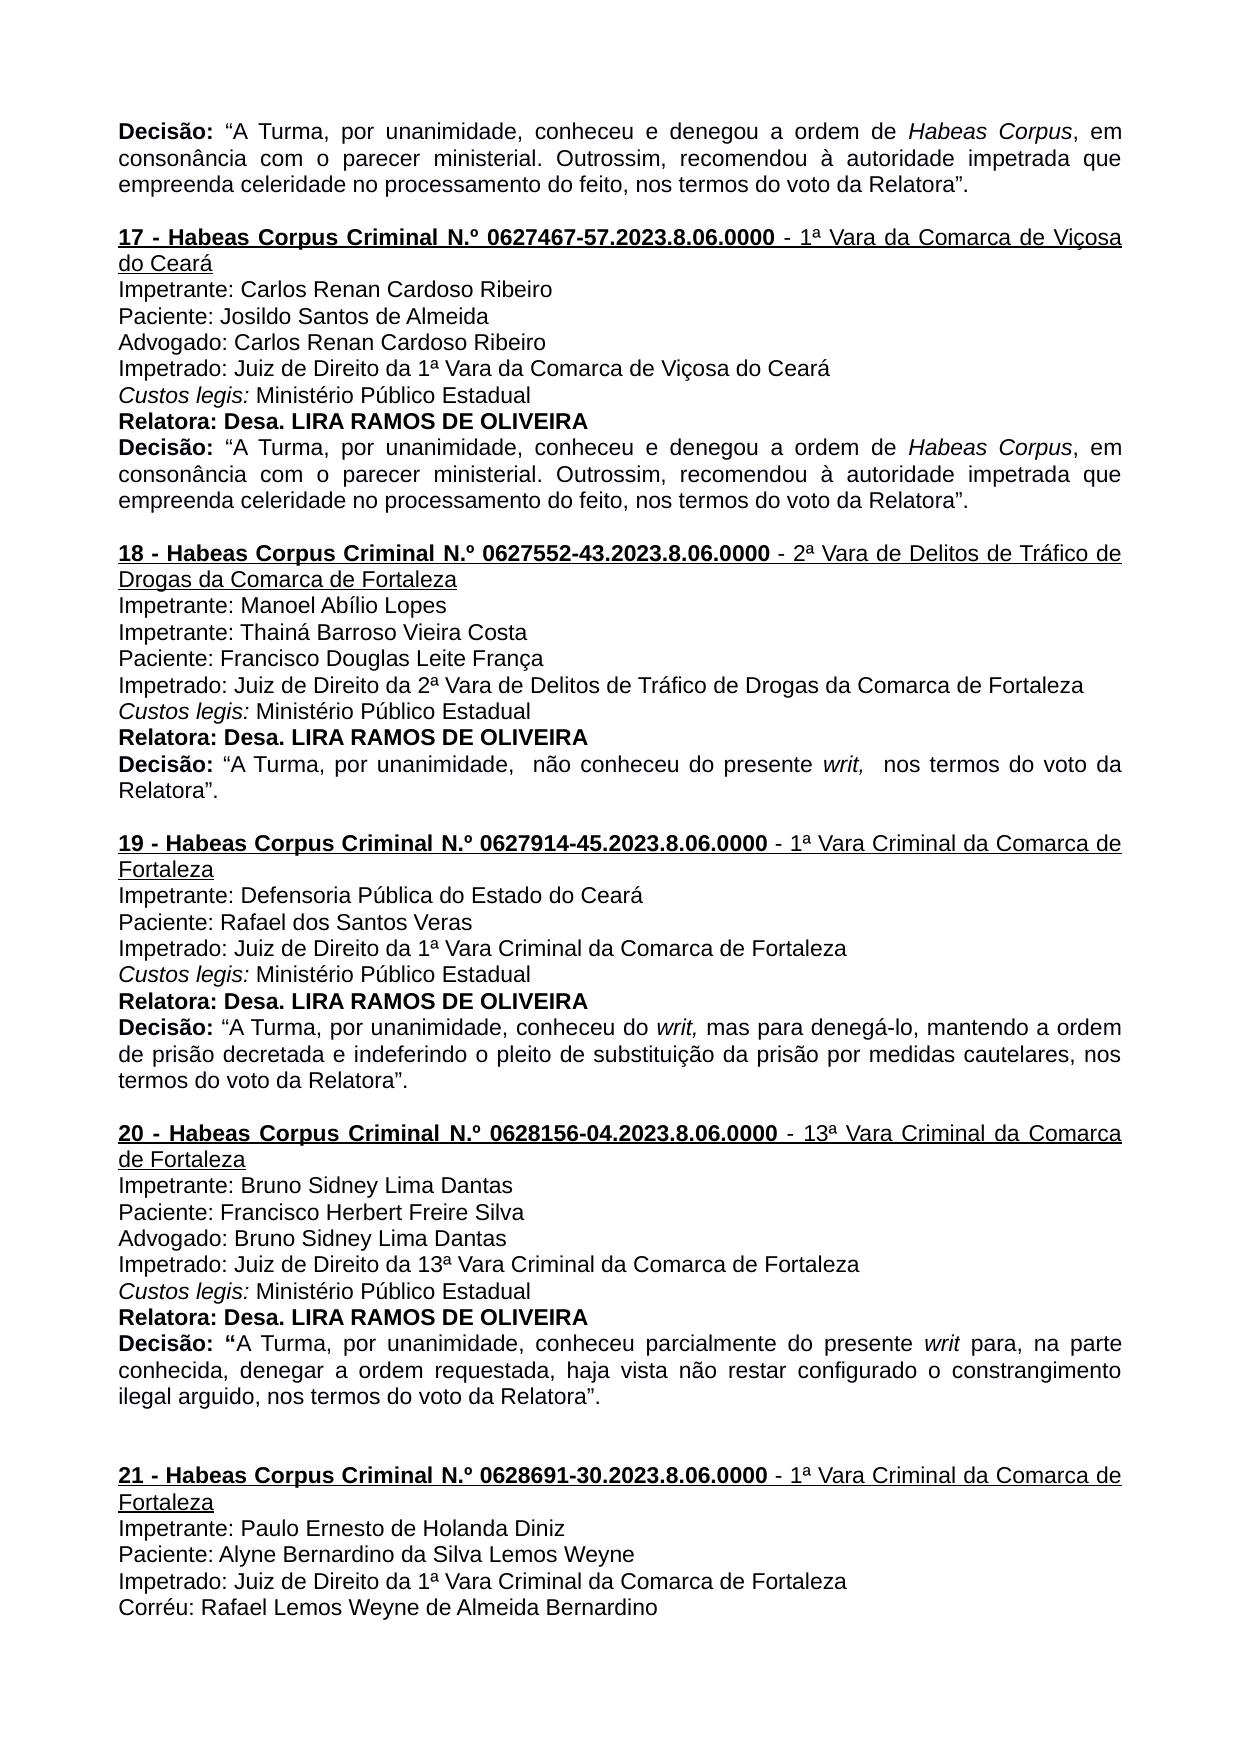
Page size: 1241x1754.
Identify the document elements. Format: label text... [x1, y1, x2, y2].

text Relatora: Desa. LIRA RAMOS DE OLIVEIRA [118, 1304, 1122, 1330]
text do Ceará [118, 248, 1122, 276]
text Advogado: Carlos Renan Cardoso Ribeiro [118, 329, 1122, 355]
text Relatora: Desa. LIRA RAMOS DE OLIVEIRA [118, 408, 1122, 434]
text Impetrante: Bruno Sidney Lima Dantas [118, 1172, 1122, 1199]
text Paciente: Rafael dos Santos Veras [118, 909, 1122, 935]
text Decisão: “A Turma, por unanimidade, conheceu do writ, mas para denegá-lo, mantendo a ordem de prisão decretada e indeferindo o pleito de substituição da prisão por medidas cautelares, nos termos do voto da Relatora”. [118, 1014, 1122, 1093]
text Custos legis: Ministério Público Estadual [118, 961, 1122, 988]
text Relatora: Desa. LIRA RAMOS DE OLIVEIRA [118, 988, 1122, 1014]
text Paciente: Josildo Santos de Almeida [118, 303, 1122, 329]
text Advogado: Bruno Sidney Lima Dantas [118, 1225, 1122, 1251]
text Corréu: Rafael Lemos Weyne de Almeida Bernardino [118, 1594, 1122, 1620]
text Custos legis: Ministério Público Estadual [118, 1278, 1122, 1304]
text Impetrado: Juiz de Direito da 1ª Vara da Comarca de Viçosa do Ceará [118, 355, 1122, 382]
text Paciente: Alyne Bernardino da Silva Lemos Weyne [118, 1541, 1122, 1568]
text Impetrado: Juiz de Direito da 13ª Vara Criminal da Comarca de Fortaleza [118, 1251, 1122, 1278]
text 18 - Habeas Corpus Criminal N.º 0627552-43.2023.8.06.0000 - 2ª Vara de Delitos de Tráfico de [118, 540, 1122, 563]
text Paciente: Francisco Herbert Freire Silva [118, 1199, 1122, 1225]
text 17 - Habeas Corpus Criminal N.º 0627467-57.2023.8.06.0000 - 1ª Vara da Comarca de Viçosa [118, 223, 1122, 246]
text Decisão: “A Turma, por unanimidade, conheceu parcialmente do presente writ para, na parte conhecida, denegar a ordem requestada, haja vista não restar configurado o constrangimento ilegal arguido, nos termos do voto da Relatora”. [118, 1330, 1122, 1409]
text 21 - Habeas Corpus Criminal N.º 0628691-30.2023.8.06.0000 - 1ª Vara Criminal da Comarca de [118, 1462, 1122, 1485]
text Impetrado: Juiz de Direito da 2ª Vara de Delitos de Tráfico de Drogas da Comarca de Fortaleza [118, 672, 1122, 698]
text Decisão: “A Turma, por unanimidade, não conheceu do presente writ, nos termos do voto da Relatora”. [118, 751, 1122, 803]
text Decisão: “A Turma, por unanimidade, conheceu e denegou a ordem de Habeas Corpus, em consonância com o parecer ministerial. Outrossim, recomendou à autoridade impetrada que empreenda celeridade no processamento do feito, nos termos do voto da Relatora”. [118, 118, 1122, 197]
text Fortaleza [118, 1486, 1122, 1515]
text Paciente: Francisco Douglas Leite França [118, 645, 1122, 672]
text Fortaleza [118, 854, 1122, 882]
text 19 - Habeas Corpus Criminal N.º 0627914-45.2023.8.06.0000 - 1ª Vara Criminal da Comarca de [118, 830, 1122, 853]
text Impetrante: Paulo Ernesto de Holanda Diniz [118, 1515, 1122, 1541]
text Decisão: “A Turma, por unanimidade, conheceu e denegou a ordem de Habeas Corpus, em consonância com o parecer ministerial. Outrossim, recomendou à autoridade impetrada que empreenda celeridade no processamento do feito, nos termos do voto da Relatora”. [118, 434, 1122, 513]
text Impetrado: Juiz de Direito da 1ª Vara Criminal da Comarca de Fortaleza [118, 935, 1122, 961]
text Impetrante: Defensoria Pública do Estado do Ceará [118, 882, 1122, 909]
text Drogas da Comarca de Fortaleza [118, 564, 1122, 592]
text Custos legis: Ministério Público Estadual [118, 382, 1122, 408]
text Custos legis: Ministério Público Estadual [118, 698, 1122, 724]
text Impetrante: Thainá Barroso Vieira Costa [118, 619, 1122, 645]
text Impetrado: Juiz de Direito da 1ª Vara Criminal da Comarca de Fortaleza [118, 1568, 1122, 1594]
text Relatora: Desa. LIRA RAMOS DE OLIVEIRA [118, 724, 1122, 751]
text 20 - Habeas Corpus Criminal N.º 0628156-04.2023.8.06.0000 - 13ª Vara Criminal da Comarca [118, 1119, 1122, 1142]
text Impetrante: Manoel Abílio Lopes [118, 592, 1122, 619]
text Impetrante: Carlos Renan Cardoso Ribeiro [118, 276, 1122, 303]
text de Fortaleza [118, 1144, 1122, 1172]
